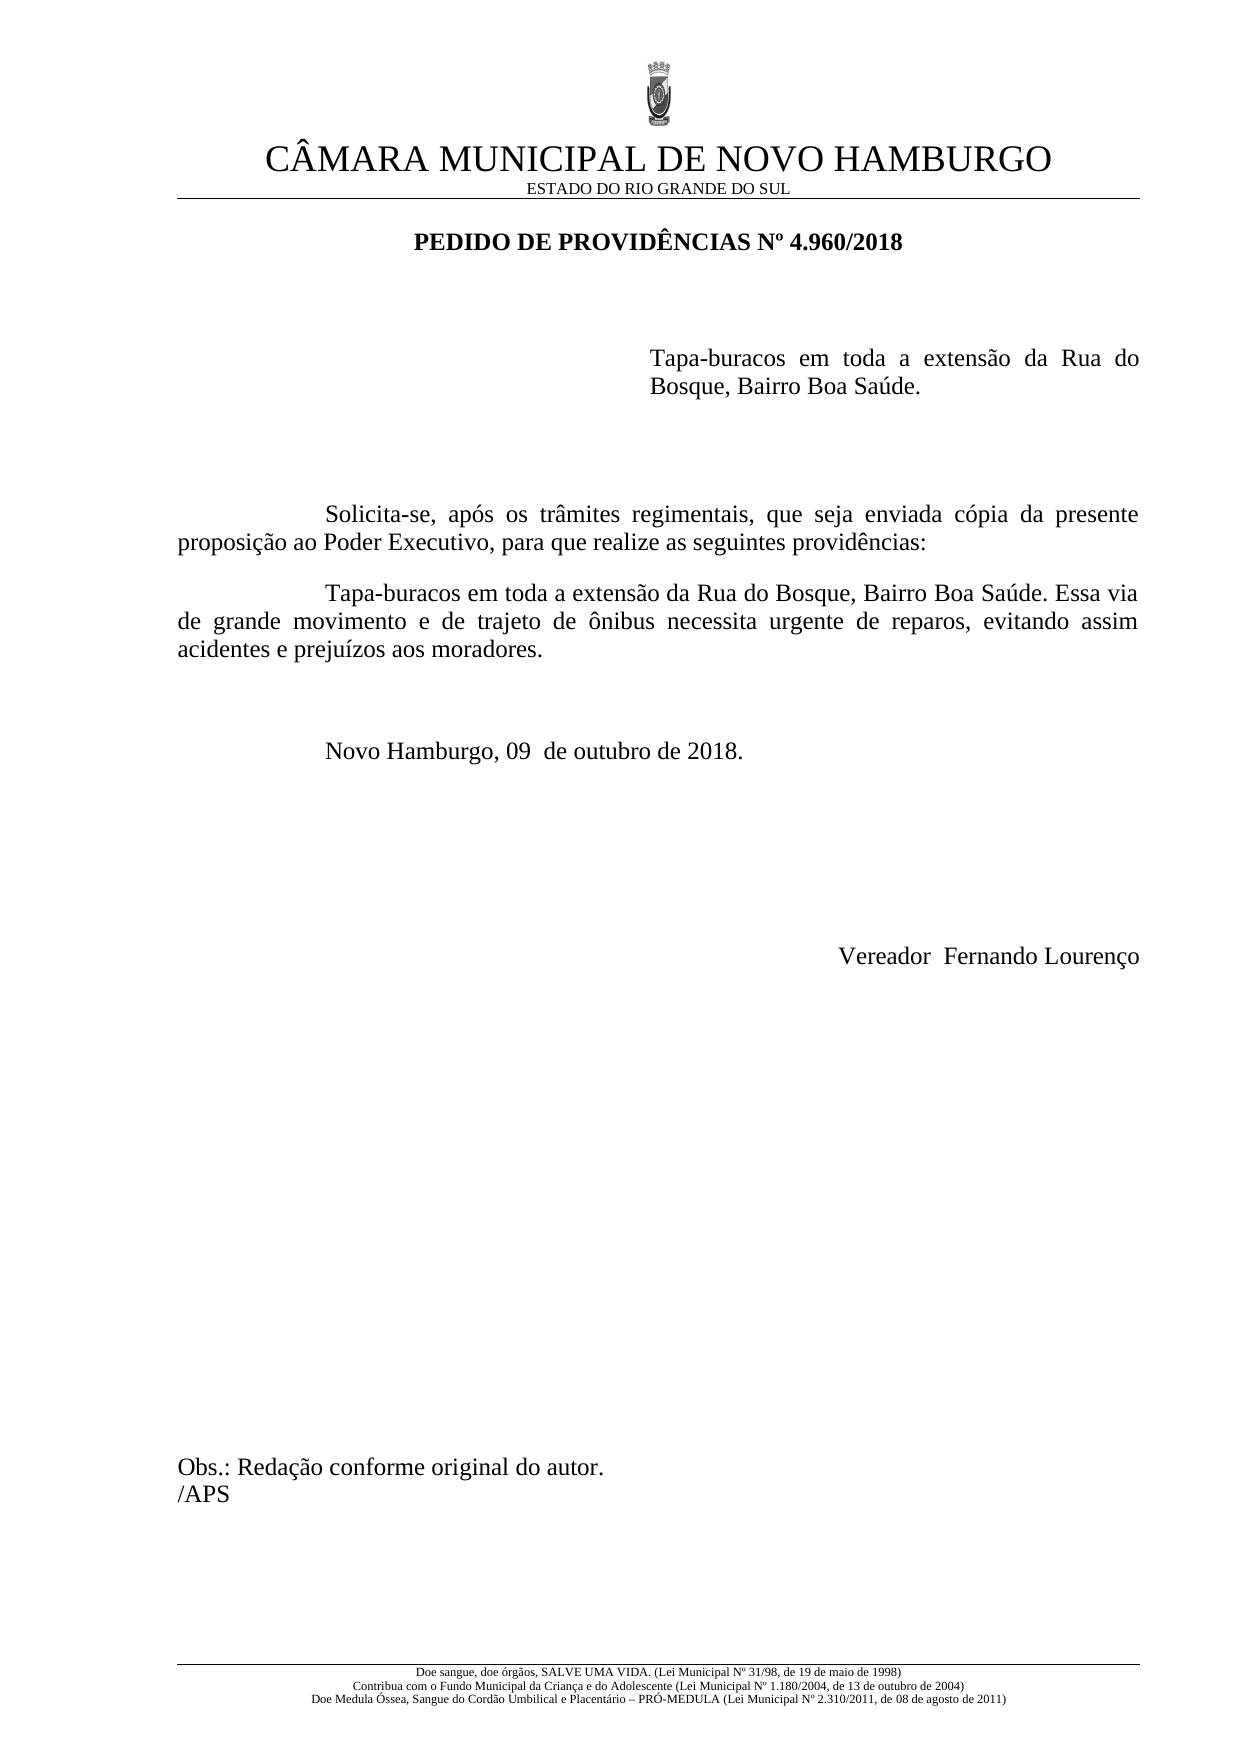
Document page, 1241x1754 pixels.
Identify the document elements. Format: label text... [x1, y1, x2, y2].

text Novo Hamburgo, 09 de outubro de 2018. [177, 737, 1140, 765]
text PEDIDO DE PROVIDÊNCIAS Nº 4.960/2018 [177, 228, 1140, 256]
text Obs.: Redação conforme original do autor. [177, 1453, 1140, 1480]
text Solicita-se, após os trâmites regimentais, que seja enviada cópia da presente proposição ao Poder Executivo, para que realize as seguintes providências: [177, 500, 1140, 556]
text Tapa-buracos em toda a extensão da Rua do Bosque, Bairro Boa Saúde. [649, 344, 1140, 400]
text /APS [177, 1480, 1140, 1508]
text Vereador Fernando Lourenço [177, 942, 1140, 970]
text Tapa-buracos em toda a extensão da Rua do Bosque, Bairro Boa Saúde. Essa via de grande movimento e de trajeto de ônibus necessita urgente de reparos, evitando assim acidentes e prejuízos aos moradores. [177, 579, 1140, 662]
